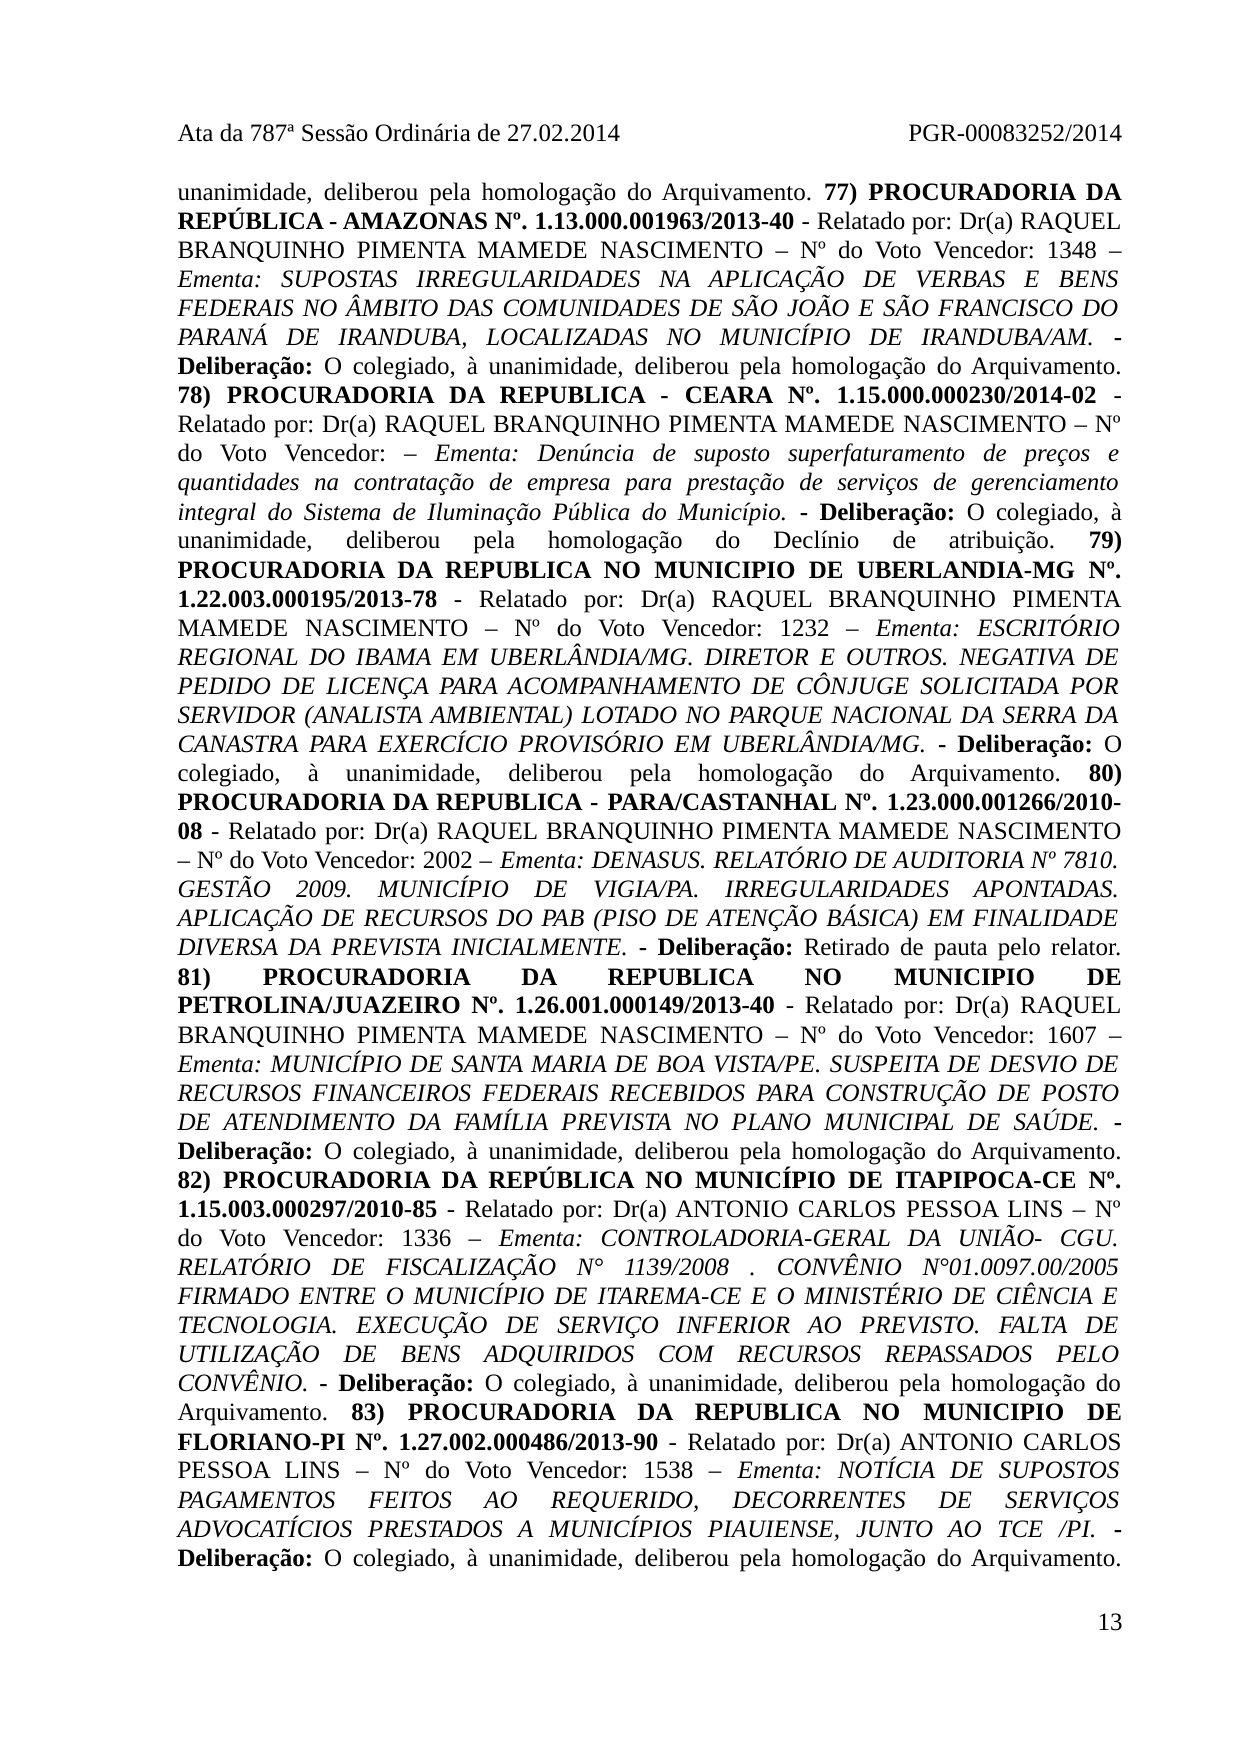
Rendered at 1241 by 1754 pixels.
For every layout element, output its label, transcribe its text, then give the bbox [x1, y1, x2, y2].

text unanimidade, deliberou pela homologação do Arquivamento. 77) PROCURADORIA DA REPÚBLICA - AMAZONAS Nº. 1.13.000.001963/2013-40 - Relatado por: Dr(a) RAQUEL BRANQUINHO PIMENTA MAMEDE NASCIMENTO – Nº do Voto Vencedor: 1348 – Ementa: SUPOSTAS IRREGULARIDADES NA APLICAÇÃO DE VERBAS E BENS FEDERAIS NO ÂMBITO DAS COMUNIDADES DE SÃO JOÃO E SÃO FRANCISCO DO PARANÁ DE IRANDUBA, LOCALIZADAS NO MUNICÍPIO DE IRANDUBA/AM. - Deliberação: O colegiado, à unanimidade, deliberou pela homologação do Arquivamento. 78) PROCURADORIA DA REPUBLICA - CEARA Nº. 1.15.000.000230/2014-02 - Relatado por: Dr(a) RAQUEL BRANQUINHO PIMENTA MAMEDE NASCIMENTO – Nº do Voto Vencedor: – Ementa: Denúncia de suposto superfaturamento de preços e quantidades na contratação de empresa para prestação de serviços de gerenciamento integral do Sistema de Iluminação Pública do Município. - Deliberação: O colegiado, à unanimidade, deliberou pela homologação do Declínio de atribuição. 79) PROCURADORIA DA REPUBLICA NO MUNICIPIO DE UBERLANDIA-MG Nº. 1.22.003.000195/2013-78 - Relatado por: Dr(a) RAQUEL BRANQUINHO PIMENTA MAMEDE NASCIMENTO – Nº do Voto Vencedor: 1232 – Ementa: ESCRITÓRIO REGIONAL DO IBAMA EM UBERLÂNDIA/MG. DIRETOR E OUTROS. NEGATIVA DE PEDIDO DE LICENÇA PARA ACOMPANHAMENTO DE CÔNJUGE SOLICITADA POR SERVIDOR (ANALISTA AMBIENTAL) LOTADO NO PARQUE NACIONAL DA SERRA DA CANASTRA PARA EXERCÍCIO PROVISÓRIO EM UBERLÂNDIA/MG. - Deliberação: O colegiado, à unanimidade, deliberou pela homologação do Arquivamento. 80) PROCURADORIA DA REPUBLICA - PARA/CASTANHAL Nº. 1.23.000.001266/2010-08 - Relatado por: Dr(a) RAQUEL BRANQUINHO PIMENTA MAMEDE NASCIMENTO – Nº do Voto Vencedor: 2002 – Ementa: DENASUS. RELATÓRIO DE AUDITORIA Nº 7810. GESTÃO 2009. MUNICÍPIO DE VIGIA/PA. IRREGULARIDADES APONTADAS. APLICAÇÃO DE RECURSOS DO PAB (PISO DE ATENÇÃO BÁSICA) EM FINALIDADE DIVERSA DA PREVISTA INICIALMENTE. - Deliberação: Retirado de pauta pelo relator. 81) PROCURADORIA DA REPUBLICA NO MUNICIPIO DE PETROLINA/JUAZEIRO Nº. 1.26.001.000149/2013-40 - Relatado por: Dr(a) RAQUEL BRANQUINHO PIMENTA MAMEDE NASCIMENTO – Nº do Voto Vencedor: 1607 – Ementa: MUNICÍPIO DE SANTA MARIA DE BOA VISTA/PE. SUSPEITA DE DESVIO DE RECURSOS FINANCEIROS FEDERAIS RECEBIDOS PARA CONSTRUÇÃO DE POSTO DE ATENDIMENTO DA FAMÍLIA PREVISTA NO PLANO MUNICIPAL DE SAÚDE. - Deliberação: O colegiado, à unanimidade, deliberou pela homologação do Arquivamento. 82) PROCURADORIA DA REPÚBLICA NO MUNICÍPIO DE ITAPIPOCA-CE Nº. 1.15.003.000297/2010-85 - Relatado por: Dr(a) ANTONIO CARLOS PESSOA LINS – Nº do Voto Vencedor: 1336 – Ementa: CONTROLADORIA-GERAL DA UNIÃO- CGU. RELATÓRIO DE FISCALIZAÇÃO N° 1139/2008 . CONVÊNIO N°01.0097.00/2005 FIRMADO ENTRE O MUNICÍPIO DE ITAREMA-CE E O MINISTÉRIO DE CIÊNCIA E TECNOLOGIA. EXECUÇÃO DE SERVIÇO INFERIOR AO PREVISTO. FALTA DE UTILIZAÇÃO DE BENS ADQUIRIDOS COM RECURSOS REPASSADOS PELO CONVÊNIO. - Deliberação: O colegiado, à unanimidade, deliberou pela homologação do Arquivamento. 83) PROCURADORIA DA REPUBLICA NO MUNICIPIO DE FLORIANO-PI Nº. 1.27.002.000486/2013-90 - Relatado por: Dr(a) ANTONIO CARLOS PESSOA LINS – Nº do Voto Vencedor: 1538 – Ementa: NOTÍCIA DE SUPOSTOS PAGAMENTOS FEITOS AO REQUERIDO, DECORRENTES DE SERVIÇOS ADVOCATÍCIOS PRESTADOS A MUNICÍPIOS PIAUIENSE, JUNTO AO TCE /PI. - Deliberação: O colegiado, à unanimidade, deliberou pela homologação do Arquivamento. [177, 177, 1122, 1572]
